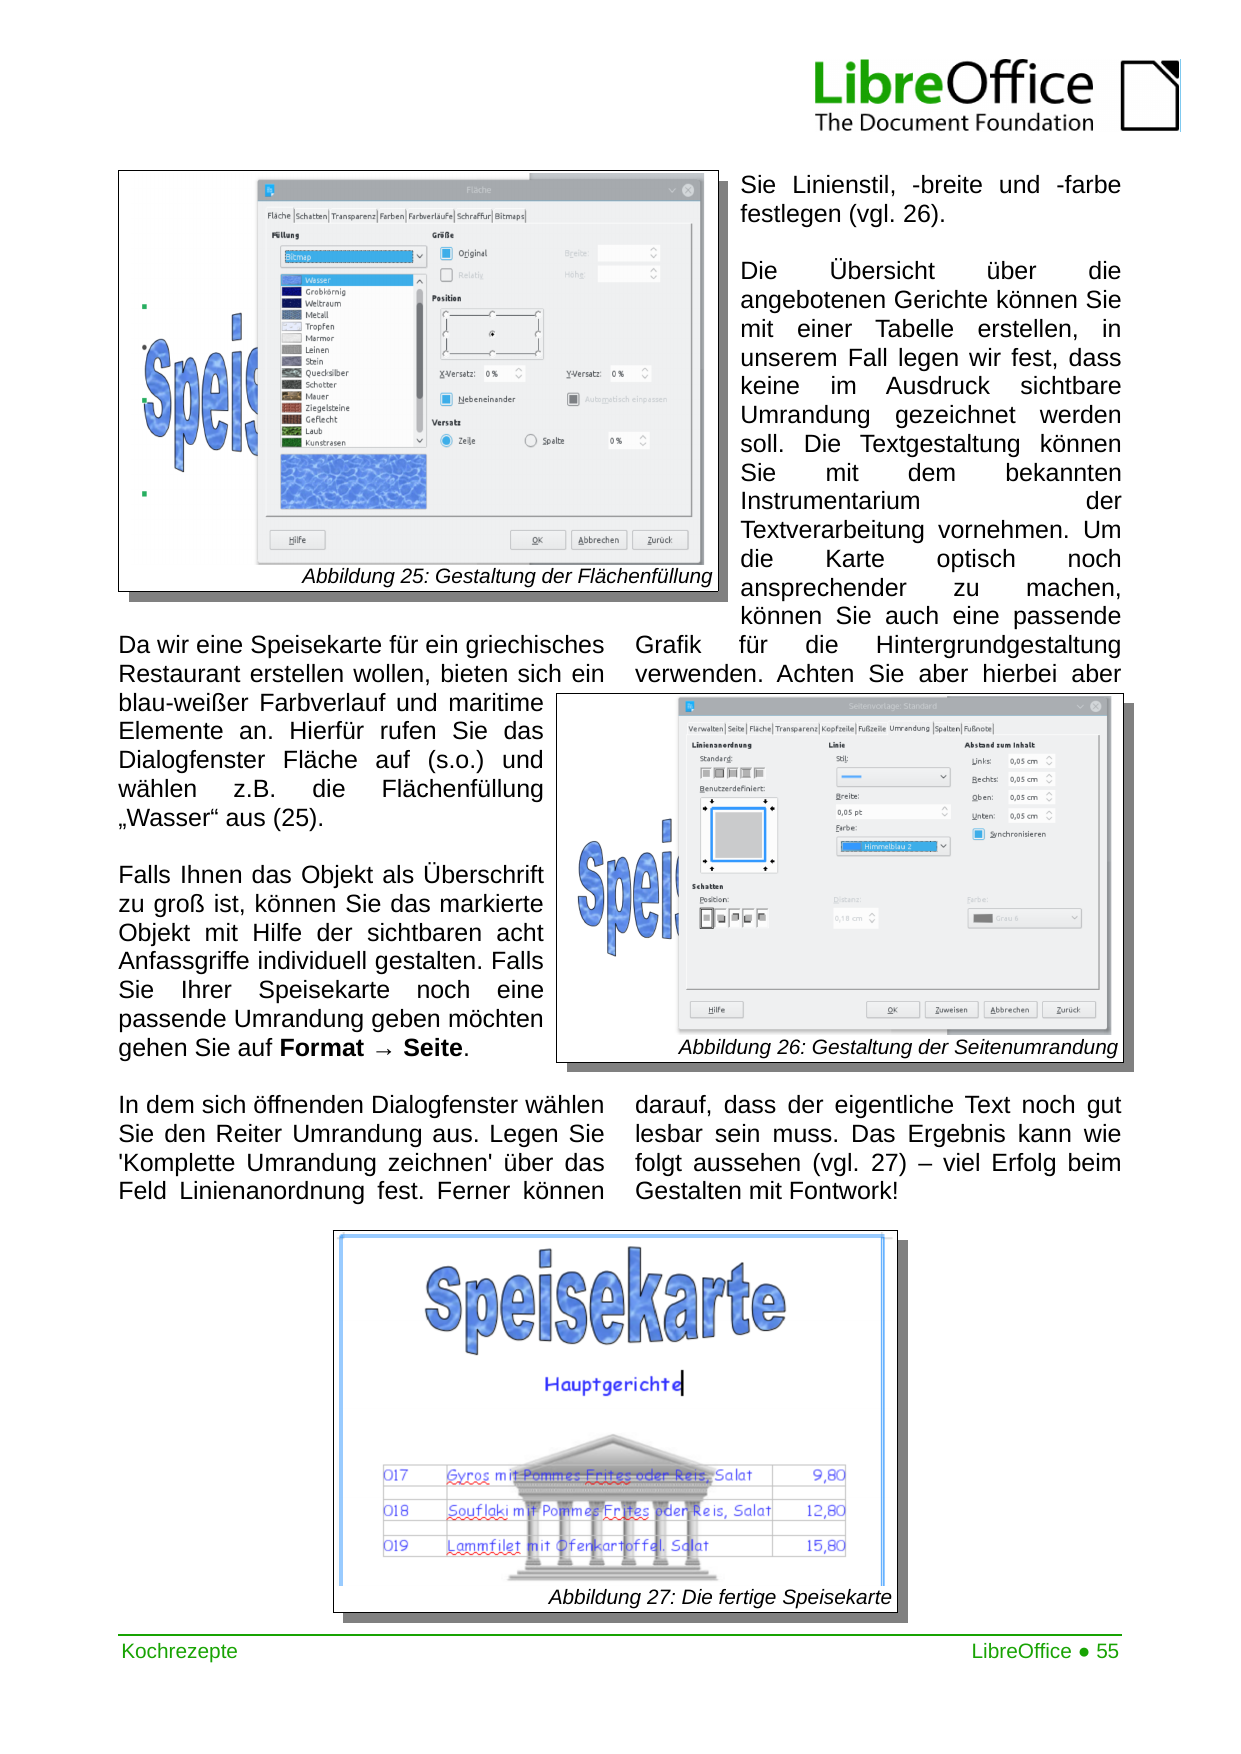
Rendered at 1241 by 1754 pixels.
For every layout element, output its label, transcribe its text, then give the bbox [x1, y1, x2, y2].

picture [336, 1232, 893, 1586]
text In dem sich öffnenden Dialogfenster wählen Sie den Reiter Umrandung aus. Legen Sie 'Komplette Umrandung zeichnen' über das Feld Linienanordnung fest. Ferner können Sie Linienstil, -breite und -farbe festlegen (vgl. Abbildung 26). [719, 170, 1122, 228]
text Abbildung 27: Die fertige Speisekarte [336, 1233, 894, 1609]
text Die Übersicht über die angebotenen Gerichte können Sie mit einer Tabelle erstellen, in unserem Fall legen wir fest, dass keine im Ausdruck sichtbare Umrandung gezeichnet werden soll. Die Textgestaltung können Sie mit dem bekannten Instrumentarium der Textverarbeitung vornehmen. Um die Karte optisch noch ansprechender zu machen, können Sie auch eine passende Grafik für die Hintergrundgestaltung verwenden. Achten Sie aber hierbei aber darauf, dass der eigentliche Text noch gut lesbar sein muss. Das Ergebnis kann wie folgt aussehen (vgl. Abbildung 27) – viel Erfolg beim Gestalten mit Fontwork! [635, 252, 1122, 693]
picture [814, 59, 1181, 132]
picture [131, 173, 705, 565]
text Abbildung 25: Gestaltung der Flächenfüllung [121, 173, 715, 588]
text Da wir eine Speisekarte für ein griechisches Restaurant erstellen wollen, bieten sich ein blau-weißer Farbverlauf und maritime Elemente an. Hierfür rufen Sie das Dialogfenster Fläche auf (s.o.) und wählen z.B. die Flächenfüllung „Wasser“ aus (Abbildung 25). [118, 592, 605, 831]
text Da wir eine Speisekarte für ein griechisches Restaurant erstellen wollen, bieten sich ein blau-weißer Farbverlauf und maritime Elemente an. Hierfür rufen Sie das Dialogfenster Fläche auf (s.o.) und wählen z.B. die Flächenfüllung „Wasser“ aus (Abbildung 25). [119, 171, 718, 591]
text In dem sich öffnenden Dialogfenster wählen Sie den Reiter Umrandung aus. Legen Sie 'Komplette Umrandung zeichnen' über das Feld Linienanordnung fest. Ferner können Sie Linienstil, -breite und -farbe festlegen (vgl. Abbildung 26). [118, 1086, 605, 1205]
picture [568, 696, 1112, 1035]
text Da wir eine Speisekarte für ein griechisches Restaurant erstellen wollen, bieten sich ein blau-weißer Farbverlauf und maritime Elemente an. Hierfür rufen Sie das Dialogfenster Fläche auf (s.o.) und wählen z.B. die Flächenfüllung „Wasser“ aus (Abbildung 25). [557, 694, 1123, 1062]
text Die Übersicht über die angebotenen Gerichte können Sie mit einer Tabelle erstellen, in unserem Fall legen wir fest, dass keine im Ausdruck sichtbare Umrandung gezeichnet werden soll. Die Textgestaltung können Sie mit dem bekannten Instrumentarium der Textverarbeitung vornehmen. Um die Karte optisch noch ansprechender zu machen, können Sie auch eine passende Grafik für die Hintergrundgestaltung verwenden. Achten Sie aber hierbei aber darauf, dass der eigentliche Text noch gut lesbar sein muss. Das Ergebnis kann wie folgt aussehen (vgl. Abbildung 27) – viel Erfolg beim Gestalten mit Fontwork! [635, 1072, 1122, 1205]
text Falls Ihnen das Objekt als Überschrift zu groß ist, können Sie das markierte Objekt mit Hilfe der sichtbaren acht Anfassgriffe individuell gestalten. Falls Sie Ihrer Speisekarte noch eine passende Umrandung geben möchten gehen Sie auf Format → Seite. [118, 856, 556, 1061]
text Abbildung 26: Gestaltung der Seitenumrandung [559, 696, 1120, 1059]
